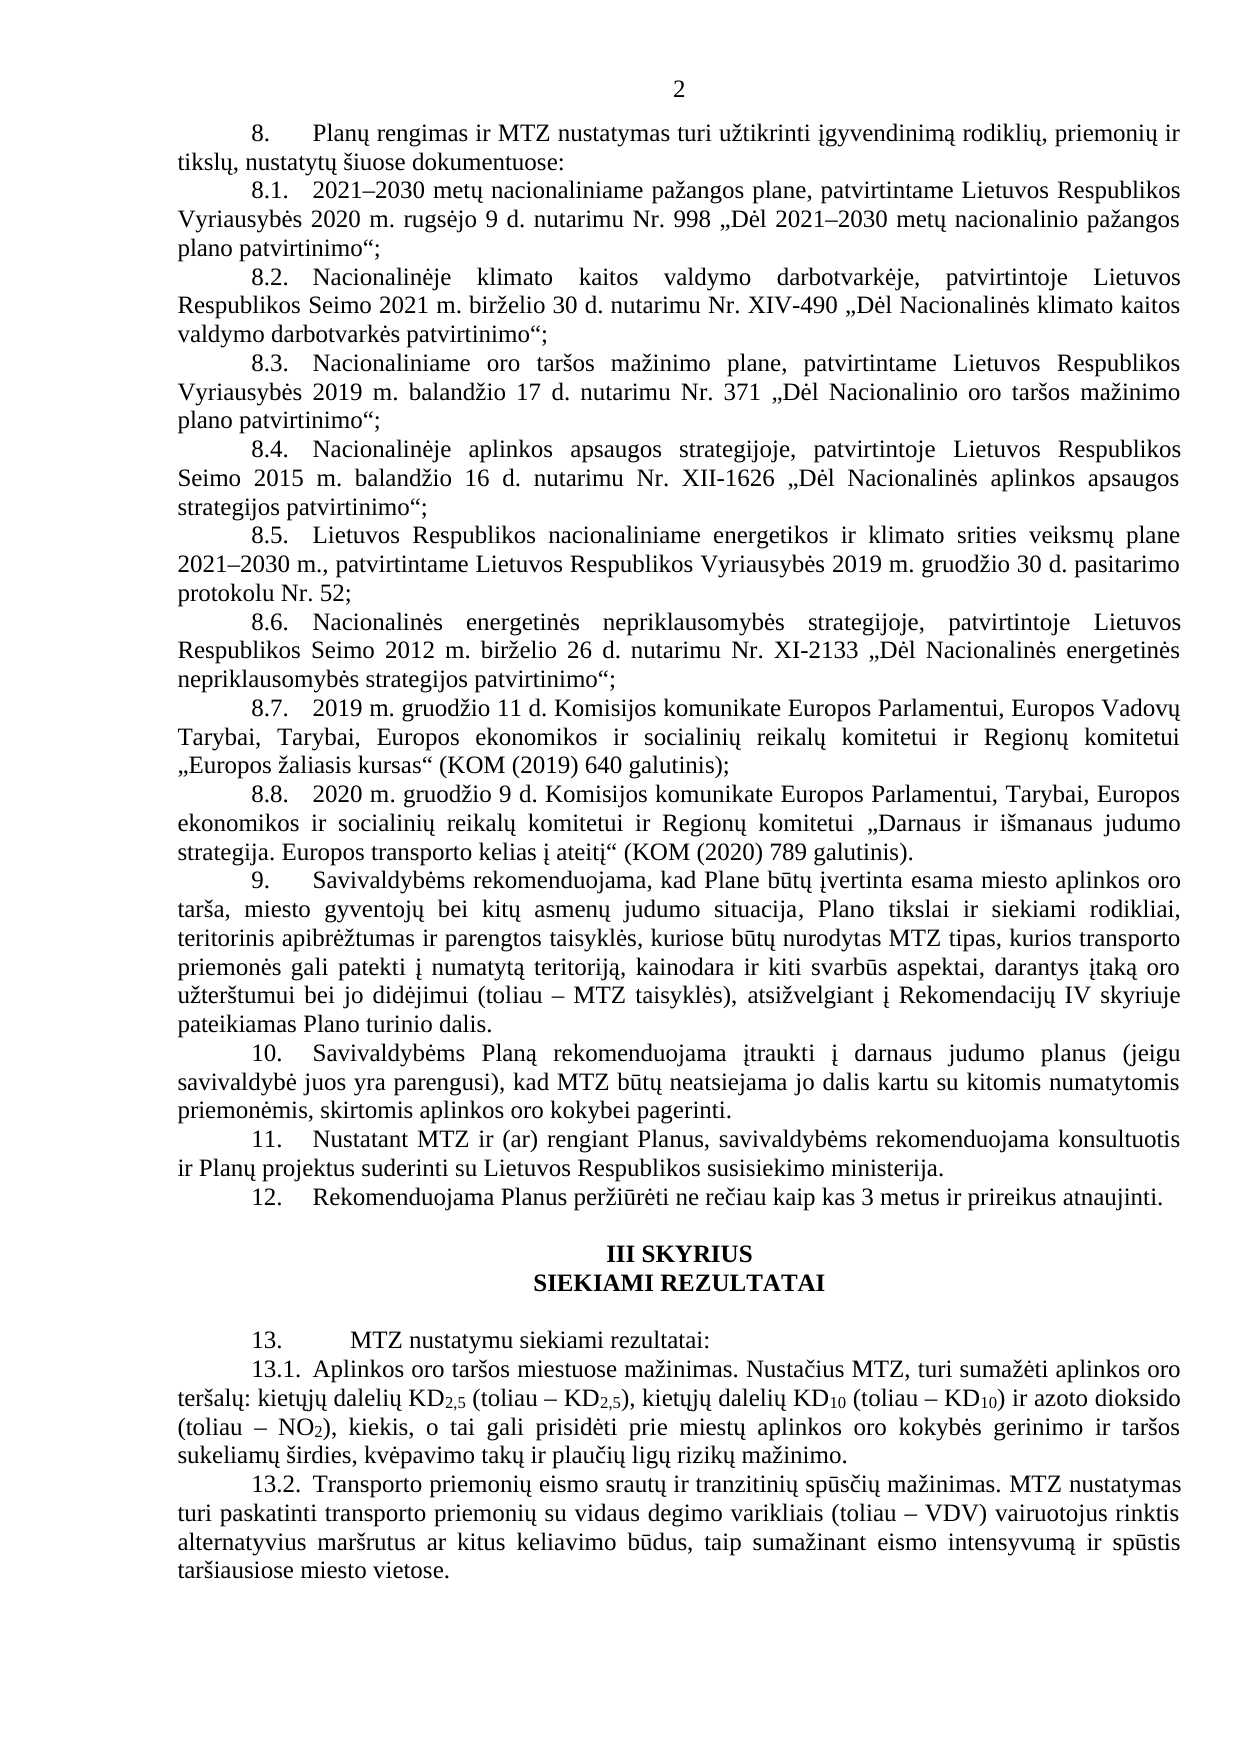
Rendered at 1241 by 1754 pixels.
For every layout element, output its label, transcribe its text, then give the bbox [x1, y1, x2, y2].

text 8.8. 2020 m. gruodžio 9 d. Komisijos komunikate Europos Parlamentui, Tarybai, Europos ekonomikos ir socialinių reikalų komitetui ir Regionų komitetui „Darnaus ir išmanaus judumo strategija. Europos transporto kelias į ateitį“ (KOM (2020) 789 galutinis). [177, 779, 1181, 866]
text 8.4. Nacionalinėje aplinkos apsaugos strategijoje, patvirtintoje Lietuvos Respublikos Seimo 2015 m. balandžio 16 d. nutarimu Nr. XII-1626 „Dėl Nacionalinės aplinkos apsaugos strategijos patvirtinimo“; [177, 434, 1181, 521]
text 9. Savivaldybėms rekomenduojama, kad Plane būtų įvertinta esama miesto aplinkos oro tarša, miesto gyventojų bei kitų asmenų judumo situacija, Plano tikslai ir siekiami rodikliai, teritorinis apibrėžtumas ir parengtos taisyklės, kuriose būtų nurodytas MTZ tipas, kurios transporto priemonės gali patekti į numatytą teritoriją, kainodara ir kiti svarbūs aspektai, darantys įtaką oro užterštumui bei jo didėjimui (toliau – MTZ taisyklės), atsižvelgiant į Rekomendacijų IV skyriuje pateikiamas Plano turinio dalis. [177, 866, 1181, 1038]
text 13.1. Aplinkos oro taršos miestuose mažinimas. Nustačius MTZ, turi sumažėti aplinkos oro teršalų: kietųjų dalelių KD2,5 (toliau – KD2,5), kietųjų dalelių KD10 (toliau – KD10) ir azoto dioksido (toliau – NO2), kiekis, o tai gali prisidėti prie miestų aplinkos oro kokybės gerinimo ir taršos sukeliamų širdies, kvėpavimo takų ir plaučių ligų rizikų mažinimo. [177, 1354, 1181, 1469]
text 11. Nustatant MTZ ir (ar) rengiant Planus, savivaldybėms rekomenduojama konsultuotis ir Planų projektus suderinti su Lietuvos Respublikos susisiekimo ministerija. [177, 1124, 1181, 1182]
text 13. MTZ nustatymu siekiami rezultatai: [215, 1326, 1181, 1354]
text 8.1. 2021–2030 metų nacionaliniame pažangos plane, patvirtintame Lietuvos Respublikos Vyriausybės 2020 m. rugsėjo 9 d. nutarimu Nr. 998 „Dėl 2021–2030 metų nacionalinio pažangos plano patvirtinimo“; [177, 176, 1181, 262]
text 8. Planų rengimas ir MTZ nustatymas turi užtikrinti įgyvendinimą rodiklių, priemonių ir tikslų, nustatytų šiuose dokumentuose: [177, 118, 1181, 176]
text III SKYRIUS [177, 1239, 1181, 1268]
text 8.6. Nacionalinės energetinės nepriklausomybės strategijoje, patvirtintoje Lietuvos Respublikos Seimo 2012 m. birželio 26 d. nutarimu Nr. XI-2133 „Dėl Nacionalinės energetinės nepriklausomybės strategijos patvirtinimo“; [177, 607, 1181, 693]
text 8.5. Lietuvos Respublikos nacionaliniame energetikos ir klimato srities veiksmų plane 2021–2030 m., patvirtintame Lietuvos Respublikos Vyriausybės 2019 m. gruodžio 30 d. pasitarimo protokolu Nr. 52; [177, 521, 1181, 607]
text SIEKIAMI REZULTATAI [177, 1268, 1181, 1297]
text 12. Rekomenduojama Planus peržiūrėti ne rečiau kaip kas 3 metus ir prireikus atnaujinti. [177, 1182, 1181, 1211]
text 8.7. 2019 m. gruodžio 11 d. Komisijos komunikate Europos Parlamentui, Europos Vadovų Tarybai, Tarybai, Europos ekonomikos ir socialinių reikalų komitetui ir Regionų komitetui „Europos žaliasis kursas“ (KOM (2019) 640 galutinis); [177, 693, 1181, 779]
text 8.3. Nacionaliniame oro taršos mažinimo plane, patvirtintame Lietuvos Respublikos Vyriausybės 2019 m. balandžio 17 d. nutarimu Nr. 371 „Dėl Nacionalinio oro taršos mažinimo plano patvirtinimo“; [177, 348, 1181, 434]
text 8.2. Nacionalinėje klimato kaitos valdymo darbotvarkėje, patvirtintoje Lietuvos Respublikos Seimo 2021 m. birželio 30 d. nutarimu Nr. XIV-490 „Dėl Nacionalinės klimato kaitos valdymo darbotvarkės patvirtinimo“; [177, 262, 1181, 348]
text 10. Savivaldybėms Planą rekomenduojama įtraukti į darnaus judumo planus (jeigu savivaldybė juos yra parengusi), kad MTZ būtų neatsiejama jo dalis kartu su kitomis numatytomis priemonėmis, skirtomis aplinkos oro kokybei pagerinti. [177, 1038, 1181, 1124]
text 13.2. Transporto priemonių eismo srautų ir tranzitinių spūsčių mažinimas. MTZ nustatymas turi paskatinti transporto priemonių su vidaus degimo varikliais (toliau – VDV) vairuotojus rinktis alternatyvius maršrutus ar kitus keliavimo būdus, taip sumažinant eismo intensyvumą ir spūstis taršiausiose miesto vietose. [177, 1469, 1181, 1584]
